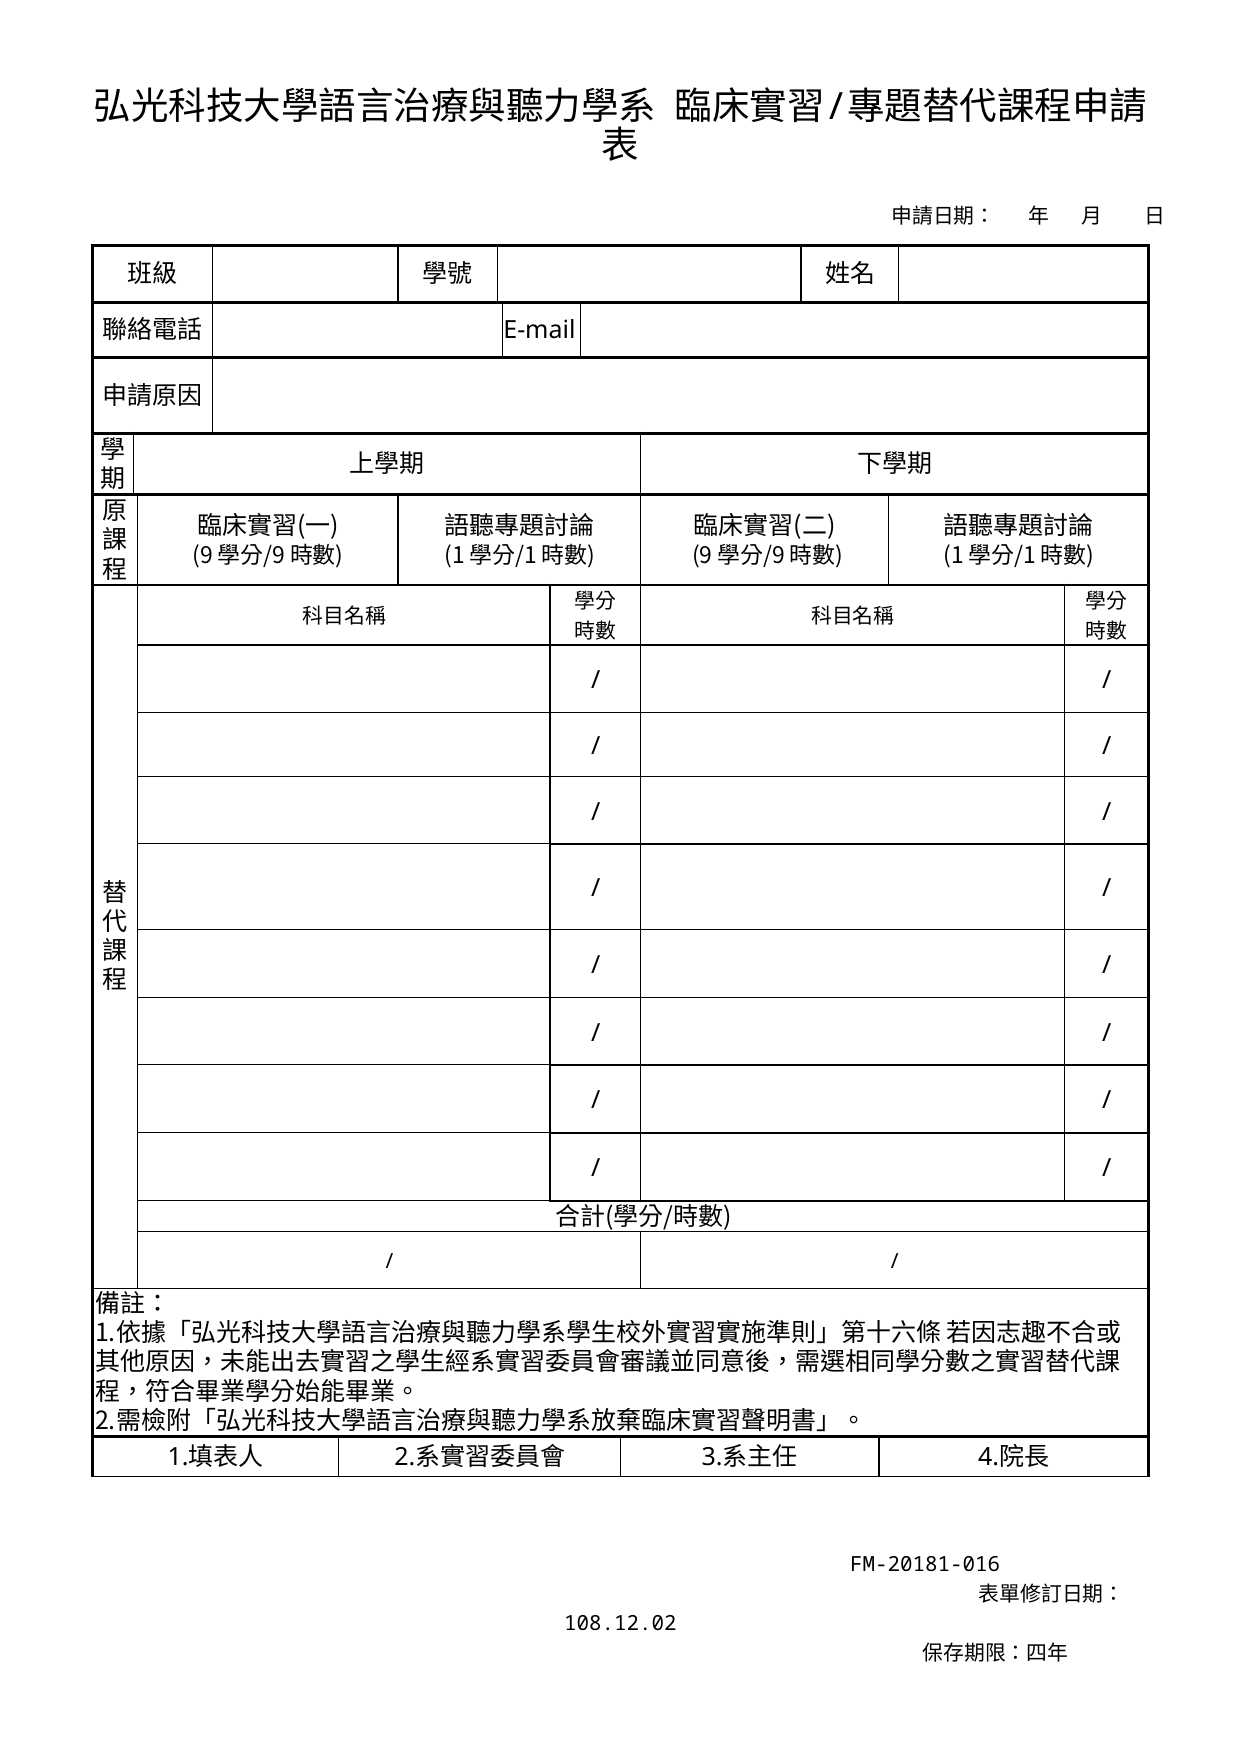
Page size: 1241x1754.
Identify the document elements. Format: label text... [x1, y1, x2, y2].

table_cell [213, 304, 502, 356]
table_header 姓名 [802, 247, 898, 301]
table_cell [641, 1134, 1064, 1200]
table_cell [641, 930, 1064, 997]
table_cell / [551, 1134, 640, 1200]
table_cell / [641, 1232, 1147, 1287]
table_cell 語聽專題討論 (1學分/1時數) [889, 496, 1147, 584]
table_cell E-mail [503, 304, 580, 356]
table_cell / [1065, 930, 1147, 997]
table_cell [641, 998, 1064, 1064]
table_cell 臨床實習(一) (9學分/9時數) [138, 496, 397, 584]
table_cell [641, 1066, 1064, 1132]
table_cell [138, 713, 549, 776]
table_cell 學期 [94, 435, 133, 493]
table_cell / [551, 998, 640, 1064]
table_cell 科目名稱 [641, 586, 1064, 644]
table_cell 替 代 課 程 [94, 586, 137, 1287]
table_cell 申請原因 [94, 359, 212, 432]
table_cell / [1065, 777, 1147, 843]
table_cell [138, 930, 549, 997]
table_header 班級 [94, 247, 212, 301]
table_cell / [138, 1232, 640, 1287]
table_cell 備註： 1.依據「弘光科技大學語言治療與聽力學系學生校外實習實施準則」第十六條 若因志趣不合或其他原因，未能出去實習之學生經系實習委員會審議並同意後，需選相同學分數之實習替代課程，符合畢業學分始能畢業。 2.需檢附「弘光科技大學語言治療與聽力學系放棄臨床實習聲明書」。 [94, 1289, 1147, 1435]
table_cell 原課程 [94, 496, 137, 584]
table_cell / [551, 1066, 640, 1132]
table_cell / [1065, 713, 1147, 776]
table_header 學號 [399, 247, 497, 301]
table_cell [138, 777, 549, 843]
table_cell / [551, 777, 640, 843]
table_cell 4.院長 [880, 1438, 1147, 1476]
table_cell / [551, 845, 640, 929]
table_cell [641, 845, 1064, 929]
table_cell / [1065, 1134, 1147, 1200]
table_cell / [551, 646, 640, 712]
table_cell / [551, 930, 640, 997]
table_cell 學分 時數 [551, 586, 640, 644]
table_cell 語聽專題討論 (1學分/1時數) [399, 496, 640, 584]
table_cell 學分 時數 [1065, 586, 1147, 644]
table_cell 2.系實習委員會 [339, 1438, 620, 1476]
table_cell [138, 1065, 549, 1132]
table_cell [641, 777, 1064, 843]
table_cell 臨床實習(二) (9學分/9時數) [641, 496, 888, 584]
table_cell [138, 1133, 549, 1200]
table_cell / [1065, 998, 1147, 1064]
table_cell [138, 998, 549, 1064]
table_cell [138, 646, 549, 712]
table_cell 下學期 [641, 435, 1147, 493]
table_cell [581, 304, 1147, 356]
table_cell [641, 713, 1064, 776]
table_cell 3.系主任 [621, 1438, 878, 1476]
table_cell 上學期 [134, 435, 640, 493]
table_cell 科目名稱 [138, 586, 549, 644]
table_cell / [1065, 845, 1147, 929]
table_cell / [551, 713, 640, 776]
table_cell 聯絡電話 [94, 304, 212, 356]
table_header [498, 247, 800, 301]
table_header [213, 247, 397, 301]
table_cell 1.填表人 [94, 1438, 338, 1476]
table_cell [213, 359, 1147, 432]
table_header [899, 247, 1147, 301]
text 申請日期： 年 月 日 [75, 192, 1165, 231]
text 弘光科技大學語言治療與聽力學系 臨床實習/專題替代課程申請表 [75, 87, 1165, 167]
table_cell 合計(學分/時數) [138, 1201, 1147, 1231]
table_cell / [1065, 1066, 1147, 1132]
table_cell [138, 844, 549, 929]
table_cell / [1065, 646, 1147, 712]
table_cell [641, 646, 1064, 712]
